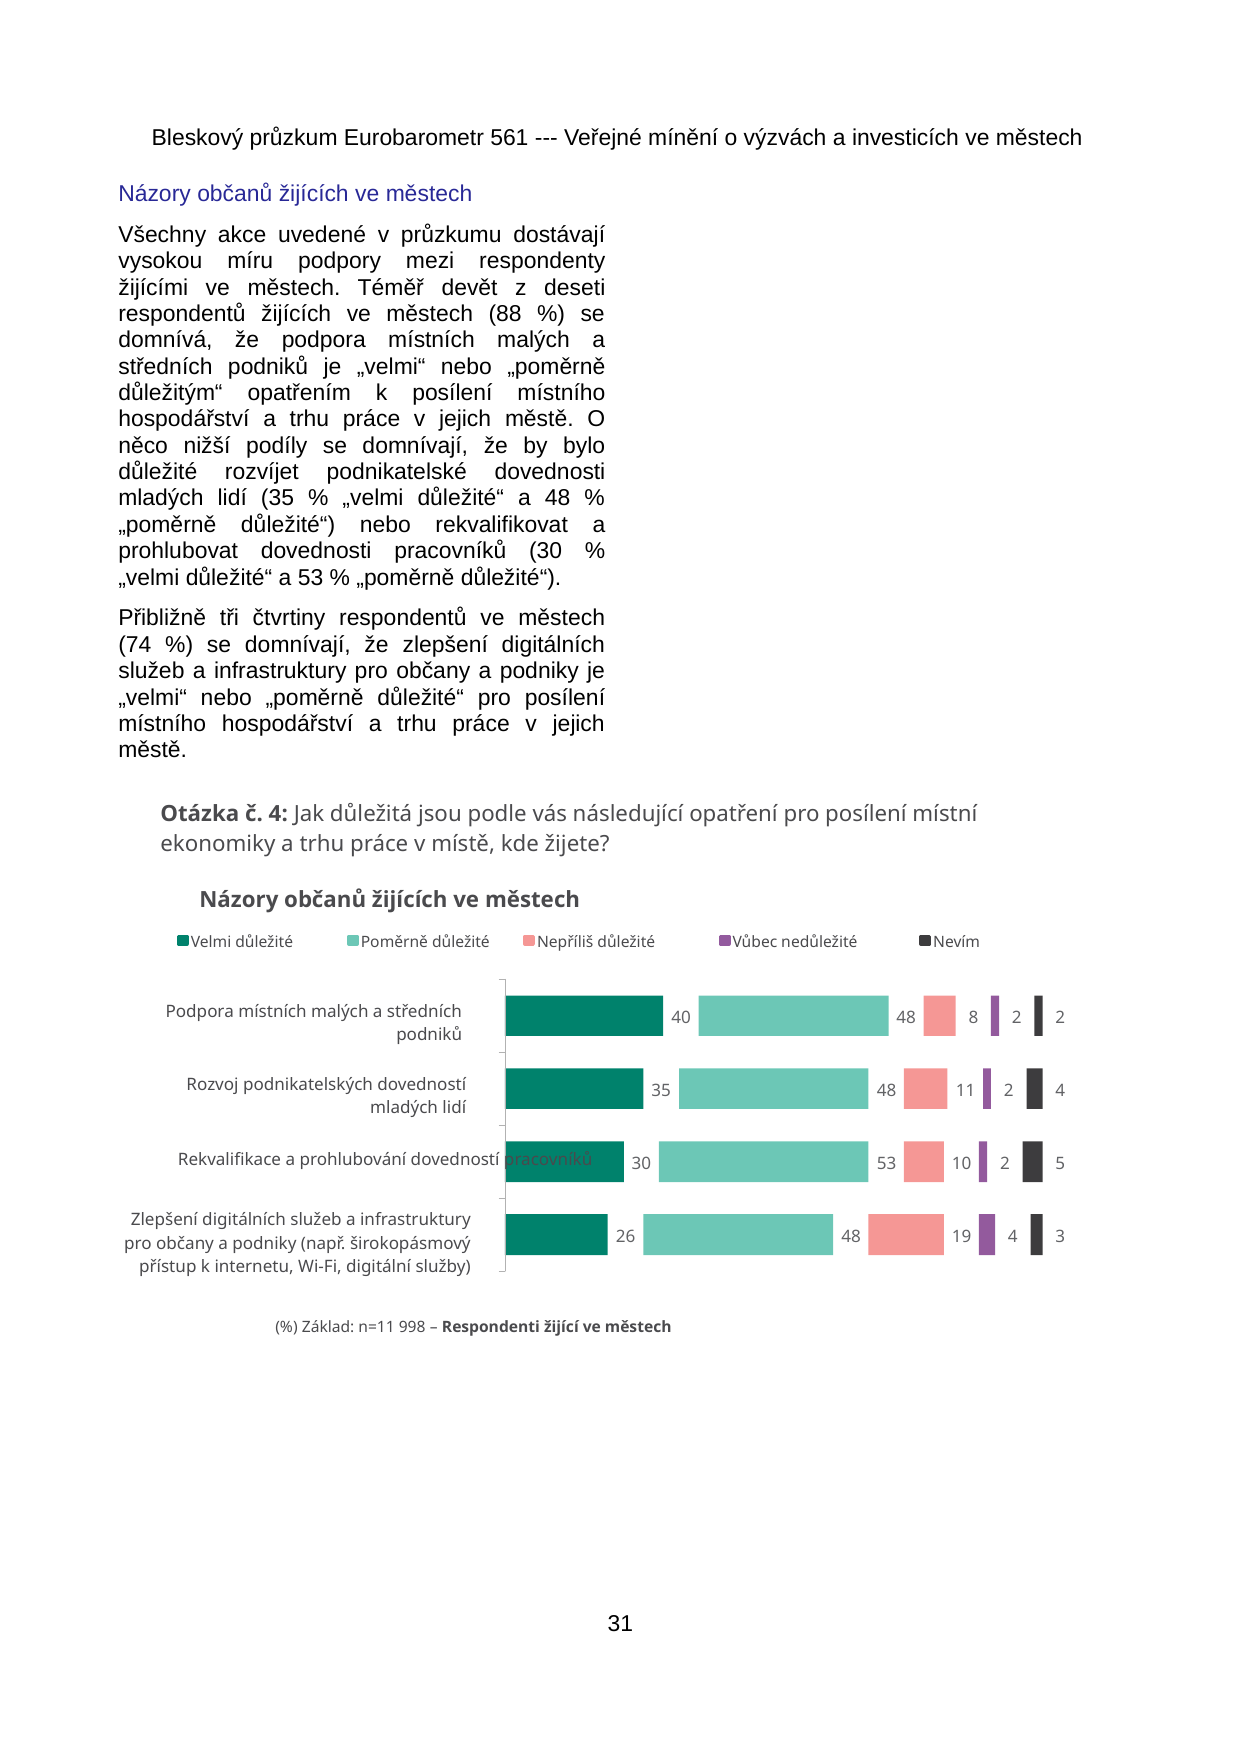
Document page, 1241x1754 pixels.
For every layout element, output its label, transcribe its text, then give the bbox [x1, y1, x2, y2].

text Přibližně tři čtvrtiny respondentů ve městech (74 %) se domnívají, že zlepšení digitálních služeb a infrastruktury pro občany a podniky je „velmi“ nebo „poměrně důležité“ pro posílení místního hospodářství a trhu práce v jejich městě. [118, 604, 605, 762]
text Názory občanů žijících ve městech [118, 180, 605, 206]
text Všechny akce uvedené v průzkumu dostávají vysokou míru podpory mezi respondenty žijícími ve městech. Téměř devět z deseti respondentů žijících ve městech (88 %) se domnívá, že podpora místních malých a středních podniků je „velmi“ nebo „poměrně důležitým“ opatřením k posílení místního hospodářství a trhu práce v jejich městě. O něco nižší podíly se domnívají, že by bylo důležité rozvíjet podnikatelské dovednosti mladých lidí (35 % „velmi důležité“ a 48 % „poměrně důležité“) nebo rekvalifikovat a prohlubovat dovednosti pracovníků (30 % „velmi důležité“ a 53 % „poměrně důležité“). [118, 221, 605, 590]
